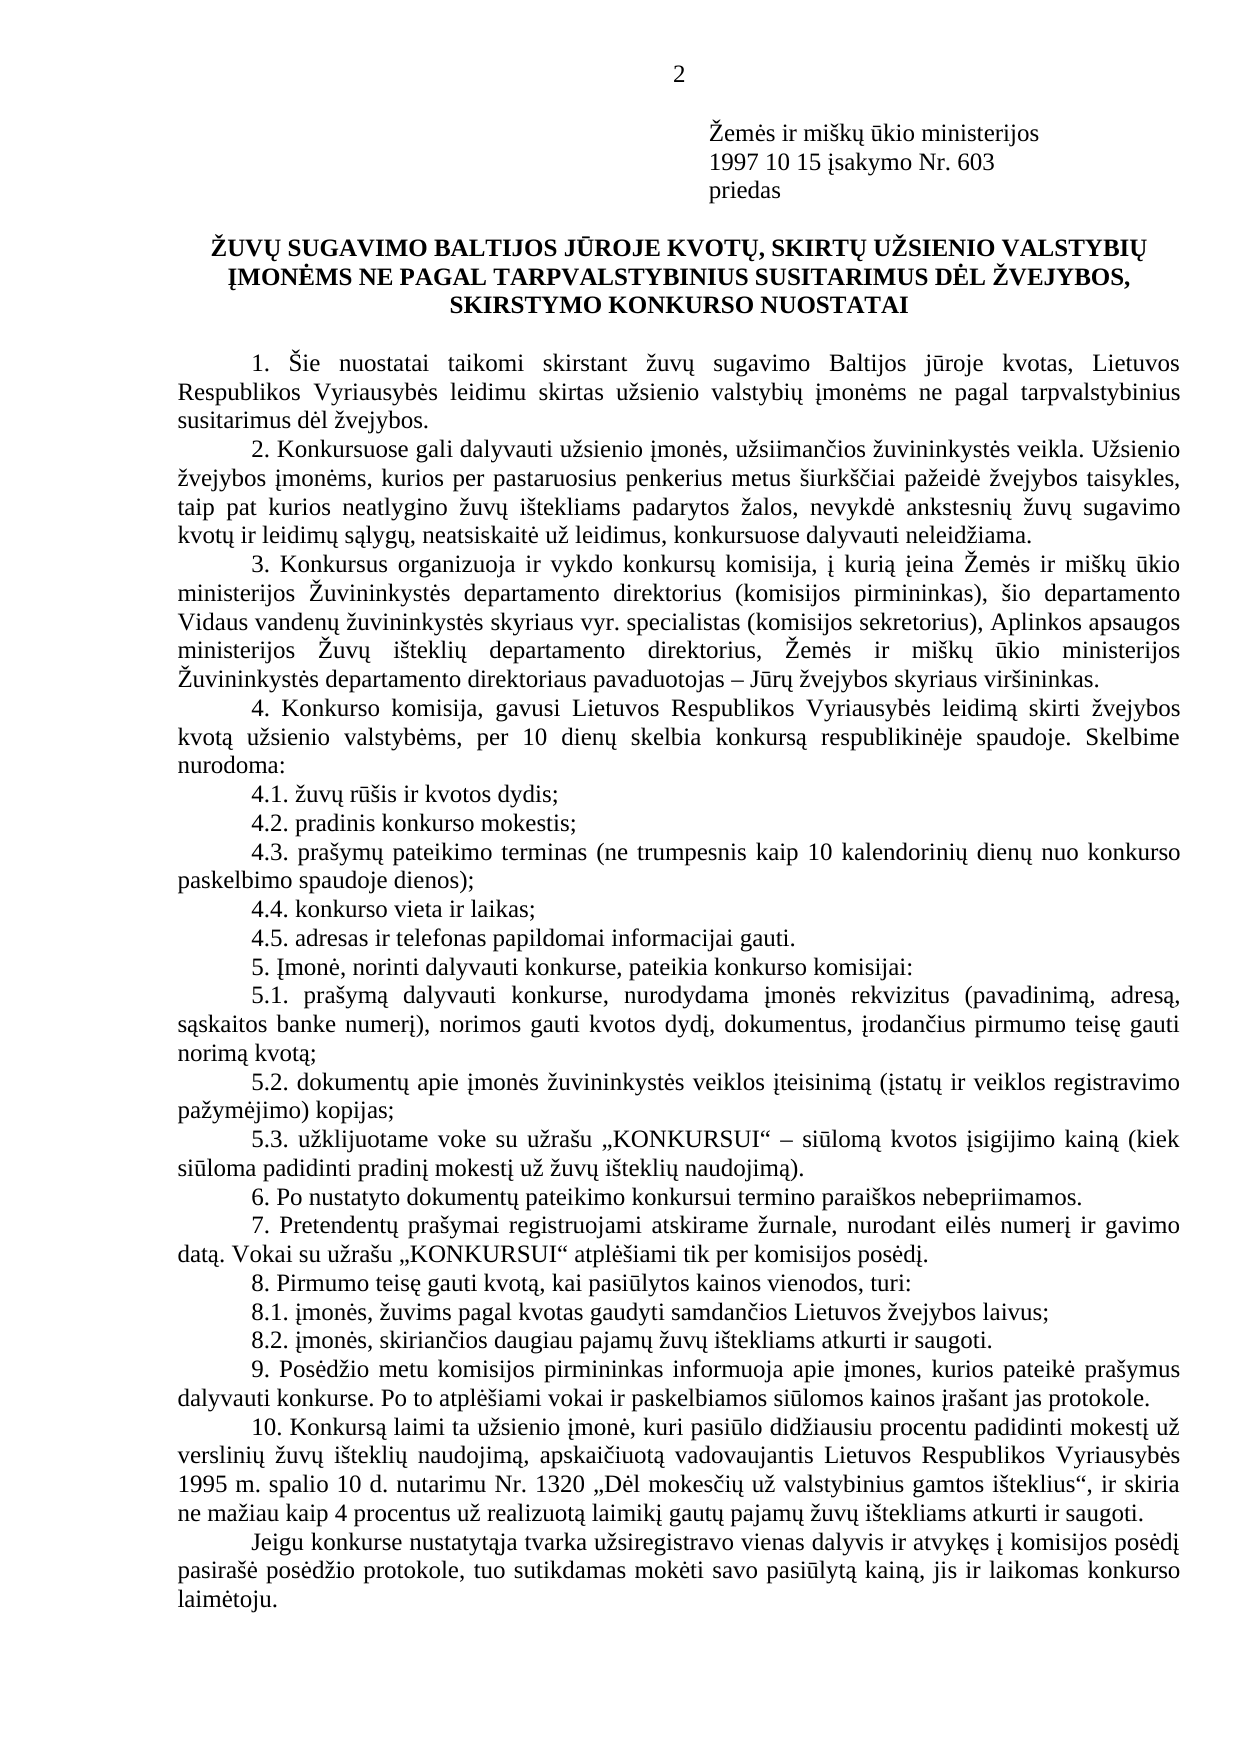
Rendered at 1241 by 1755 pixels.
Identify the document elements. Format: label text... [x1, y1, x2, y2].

text 3. Konkursus organizuoja ir vykdo konkursų komisija, į kurią įeina Žemės ir miškų ūkio ministerijos Žuvininkystės departamento direktorius (komisijos pirmininkas), šio departamento Vidaus vandenų žuvininkystės skyriaus vyr. specialistas (komisijos sekretorius), Aplinkos apsaugos ministerijos Žuvų išteklių departamento direktorius, Žemės ir miškų ūkio ministerijos Žuvininkystės departamento direktoriaus pavaduotojas – Jūrų žvejybos skyriaus viršininkas. [177, 549, 1181, 693]
text 4.1. žuvų rūšis ir kvotos dydis; [177, 779, 1181, 808]
text 10. Konkursą laimi ta užsienio įmonė, kuri pasiūlo didžiausiu procentu padidinti mokestį už verslinių žuvų išteklių naudojimą, apskaičiuotą vadovaujantis Lietuvos Respublikos Vyriausybės 1995 m. spalio 10 d. nutarimu Nr. 1320 „Dėl mokesčių už valstybinius gamtos išteklius“, ir skiria ne mažiau kaip 4 procentus už realizuotą laimikį gautų pajamų žuvų ištekliams atkurti ir saugoti. [177, 1412, 1181, 1527]
text priedas [177, 176, 1181, 204]
text 1. Šie nuostatai taikomi skirstant žuvų sugavimo Baltijos jūroje kvotas, Lietuvos Respublikos Vyriausybės leidimu skirtas užsienio valstybių įmonėms ne pagal tarpvalstybinius susitarimus dėl žvejybos. [177, 348, 1181, 434]
text 7. Pretendentų prašymai registruojami atskirame žurnale, nurodant eilės numerį ir gavimo datą. Vokai su užrašu „KONKURSUI“ atplėšiami tik per komisijos posėdį. [177, 1211, 1181, 1268]
text 4. Konkurso komisija, gavusi Lietuvos Respublikos Vyriausybės leidimą skirti žvejybos kvotą užsienio valstybėms, per 10 dienų skelbia konkursą respublikinėje spaudoje. Skelbime nurodoma: [177, 693, 1181, 779]
text Žuvų sugavimo Baltijos jūroje kvotų, skirtų užsienio valstybių įmonėms ne pagal tarpvalstybinius susitarimus dėl žvejybos, skirstymo konkurso NUOSTATAI [177, 233, 1181, 319]
text 8. Pirmumo teisę gauti kvotą, kai pasiūlytos kainos vienodos, turi: [177, 1268, 1181, 1297]
text Žemės ir miškų ūkio ministerijos [177, 118, 1181, 147]
text Jeigu konkurse nustatytąja tvarka užsiregistravo vienas dalyvis ir atvykęs į komisijos posėdį pasirašė posėdžio protokole, tuo sutikdamas mokėti savo pasiūlytą kainą, jis ir laikomas konkurso laimėtoju. [177, 1527, 1181, 1613]
text 5.2. dokumentų apie įmonės žuvininkystės veiklos įteisinimą (įstatų ir veiklos registravimo pažymėjimo) kopijas; [177, 1067, 1181, 1124]
text 5. Įmonė, norinti dalyvauti konkurse, pateikia konkurso komisijai: [177, 952, 1181, 981]
text 4.4. konkurso vieta ir laikas; [177, 894, 1181, 923]
text 1997 10 15 įsakymo Nr. 603 [177, 147, 1181, 176]
text 4.5. adresas ir telefonas papildomai informacijai gauti. [177, 923, 1181, 952]
text 4.3. prašymų pateikimo terminas (ne trumpesnis kaip 10 kalendorinių dienų nuo konkurso paskelbimo spaudoje dienos); [177, 837, 1181, 894]
text 2. Konkursuose gali dalyvauti užsienio įmonės, užsiimančios žuvininkystės veikla. Užsienio žvejybos įmonėms, kurios per pastaruosius penkerius metus šiurkščiai pažeidė žvejybos taisykles, taip pat kurios neatlygino žuvų ištekliams padarytos žalos, nevykdė ankstesnių žuvų sugavimo kvotų ir leidimų sąlygų, neatsiskaitė už leidimus, konkursuose dalyvauti neleidžiama. [177, 434, 1181, 549]
text 6. Po nustatyto dokumentų pateikimo konkursui termino paraiškos nebepriimamos. [177, 1182, 1181, 1211]
text 8.2. įmonės, skiriančios daugiau pajamų žuvų ištekliams atkurti ir saugoti. [177, 1326, 1181, 1354]
text 9. Posėdžio metu komisijos pirmininkas informuoja apie įmones, kurios pateikė prašymus dalyvauti konkurse. Po to atplėšiami vokai ir paskelbiamos siūlomos kainos įrašant jas protokole. [177, 1354, 1181, 1412]
text 4.2. pradinis konkurso mokestis; [177, 808, 1181, 837]
text 5.1. prašymą dalyvauti konkurse, nurodydama įmonės rekvizitus (pavadinimą, adresą, sąskaitos banke numerį), norimos gauti kvotos dydį, dokumentus, įrodančius pirmumo teisę gauti norimą kvotą; [177, 981, 1181, 1067]
text 5.3. užklijuotame voke su užrašu „KONKURSUI“ – siūlomą kvotos įsigijimo kainą (kiek siūloma padidinti pradinį mokestį už žuvų išteklių naudojimą). [177, 1124, 1181, 1182]
text 8.1. įmonės, žuvims pagal kvotas gaudyti samdančios Lietuvos žvejybos laivus; [177, 1297, 1181, 1326]
